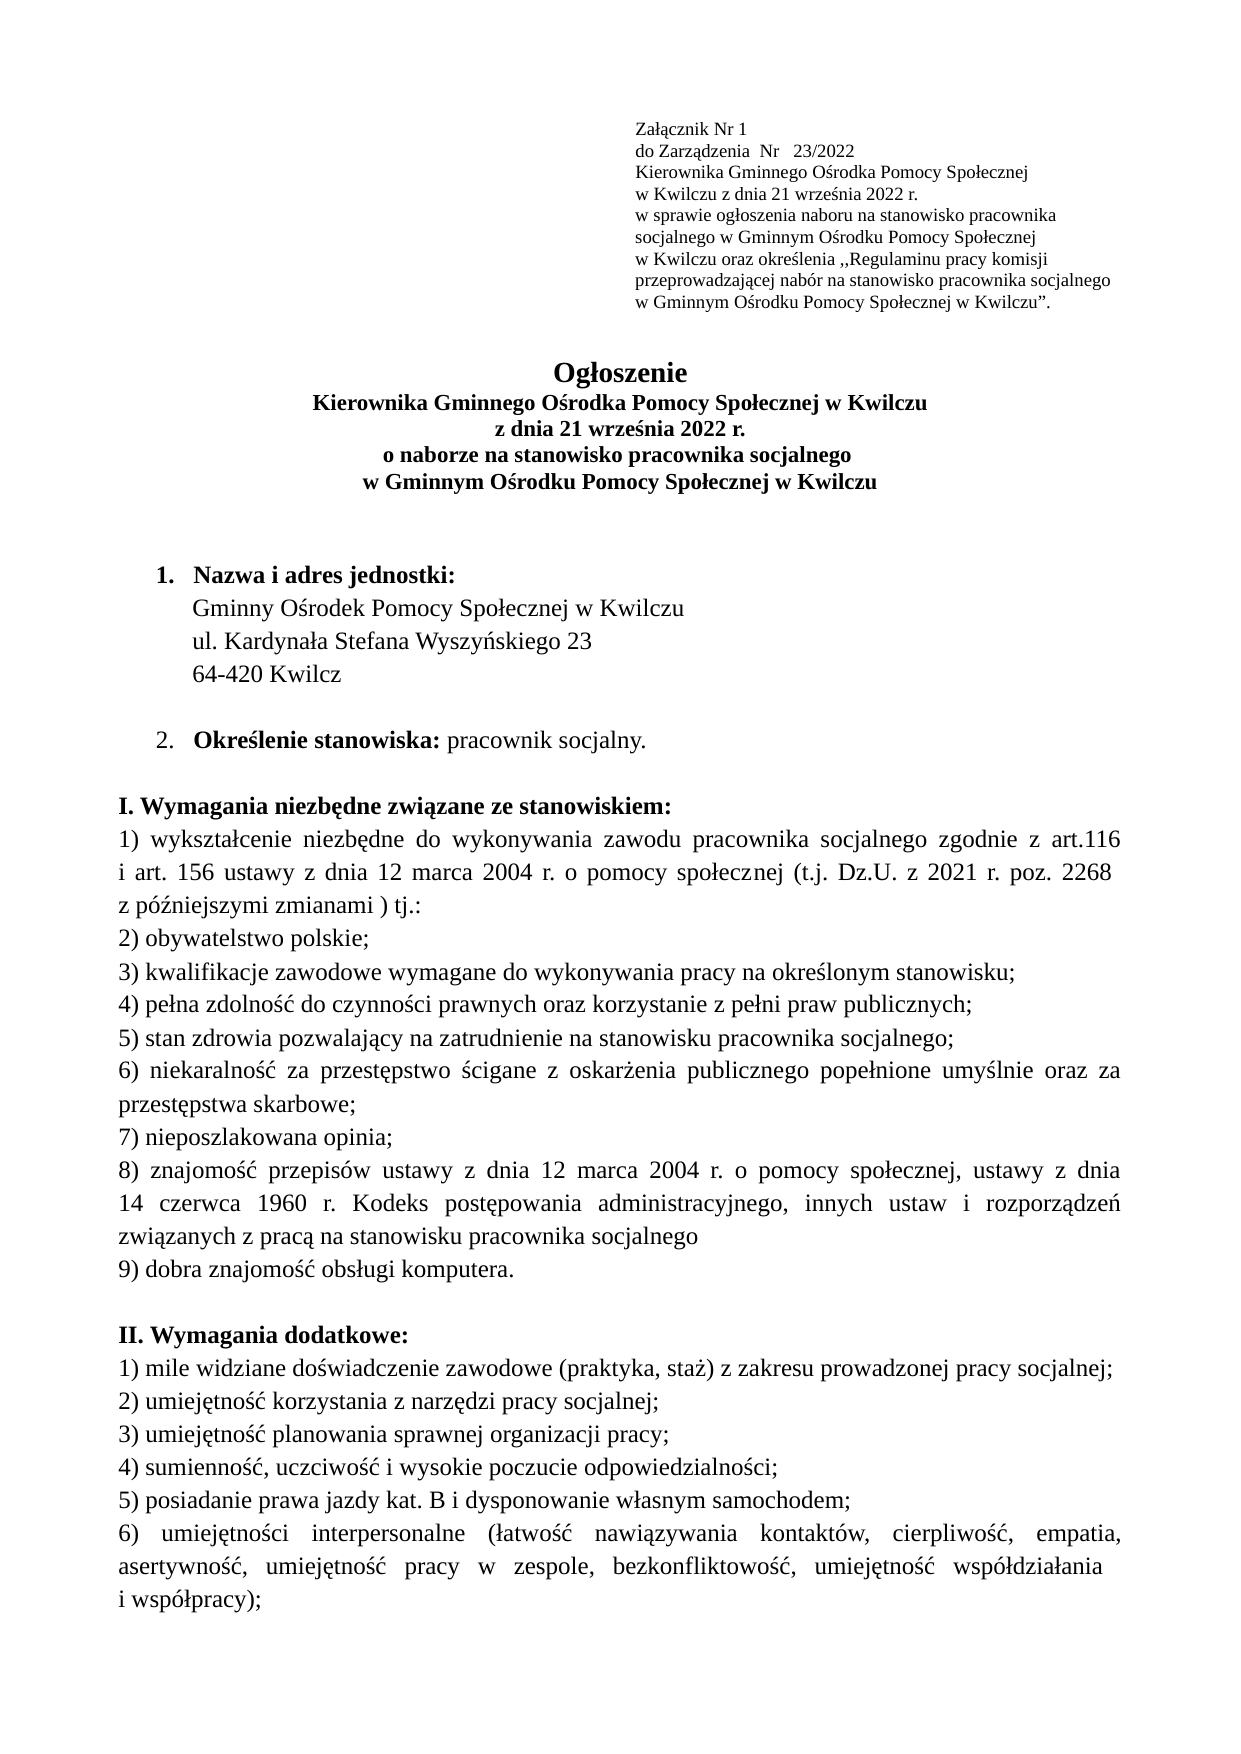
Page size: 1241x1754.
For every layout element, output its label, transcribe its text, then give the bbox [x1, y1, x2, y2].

text do Zarządzenia Nr 23/2022 [118, 140, 1122, 161]
text 1) wykształcenie niezbędne do wykonywania zawodu pracownika socjalnego zgodnie z art.116 i art. 156 ustawy z dnia 12 marca 2004 r. o pomocy społecznej (t.j. Dz.U. z 2021 r. poz. 2268 z późniejszymi zmianami ) tj.: [118, 824, 1122, 919]
text 7) nieposzlakowana opinia; [118, 1122, 1122, 1150]
text 4) pełna zdolność do czynności prawnych oraz korzystanie z pełni praw publicznych; [118, 989, 1122, 1018]
text 5) posiadanie prawa jazdy kat. B i dysponowanie własnym samochodem; [118, 1485, 1122, 1514]
list Określenie stanowiska: pracownik socjalny. [156, 725, 1122, 754]
text 2) obywatelstwo polskie; [118, 923, 1122, 952]
text w Kwilczu oraz określenia ,,Regulaminu pracy komisji przeprowadzającej nabór na stanowisko pracownika socjalnego w Gminnym Ośrodku Pomocy Społecznej w Kwilczu”. [635, 247, 1122, 312]
text 1) mile widziane doświadczenie zawodowe (praktyka, staż) z zakresu prowadzonej pracy socjalnej; [118, 1353, 1122, 1382]
text o naborze na stanowisko pracownika socjalnego [118, 442, 1122, 468]
text 4) sumienność, uczciwość i wysokie poczucie odpowiedzialności; [118, 1452, 1122, 1481]
text w Kwilczu z dnia 21 września 2022 r. [118, 183, 1122, 204]
text Kierownika Gminnego Ośrodka Pomocy Społecznej [118, 161, 1122, 183]
text 64-420 Kwilcz [118, 659, 1122, 688]
text 9) dobra znajomość obsługi komputera. [118, 1254, 1122, 1282]
text 2) umiejętność korzystania z narzędzi pracy socjalnej; [118, 1386, 1122, 1414]
text Gminny Ośrodek Pomocy Społecznej w Kwilczu [118, 593, 1122, 622]
text II. Wymagania dodatkowe: [118, 1320, 1122, 1348]
text Kierownika Gminnego Ośrodka Pomocy Społecznej w Kwilczu [118, 389, 1122, 415]
text 8) znajomość przepisów ustawy z dnia 12 marca 2004 r. o pomocy społecznej, ustawy z dnia 14 czerwca 1960 r. Kodeks postępowania administracyjnego, innych ustaw i rozporządzeń związanych z pracą na stanowisku pracownika socjalnego [118, 1155, 1122, 1249]
text 3) kwalifikacje zawodowe wymagane do wykonywania pracy na określonym stanowisku; [118, 957, 1122, 985]
text Ogłoszenie [118, 355, 1122, 389]
text 3) umiejętność planowania sprawnej organizacji pracy; [118, 1419, 1122, 1448]
text I. Wymagania niezbędne związane ze stanowiskiem: [118, 791, 1122, 820]
text z dnia 21 września 2022 r. [118, 415, 1122, 442]
text w Gminnym Ośrodku Pomocy Społecznej w Kwilczu [118, 468, 1122, 494]
text ul. Kardynała Stefana Wyszyńskiego 23 [118, 626, 1122, 655]
text w sprawie ogłoszenia naboru na stanowisko pracownika socjalnego w Gminnym Ośrodku Pomocy Społecznej [635, 204, 1122, 247]
list Nazwa i adres jednostki: [156, 560, 1122, 589]
text 6) umiejętności interpersonalne (łatwość nawiązywania kontaktów, cierpliwość, empatia, asertywność, umiejętność pracy w zespole, bezkonfliktowość, umiejętność współdziałania i współpracy); [118, 1518, 1122, 1613]
text Załącznik Nr 1 [118, 118, 1122, 140]
text 5) stan zdrowia pozwalający na zatrudnienie na stanowisku pracownika socjalnego; [118, 1023, 1122, 1051]
text 6) niekaralność za przestępstwo ścigane z oskarżenia publicznego popełnione umyślnie oraz za przestępstwa skarbowe; [118, 1056, 1122, 1117]
